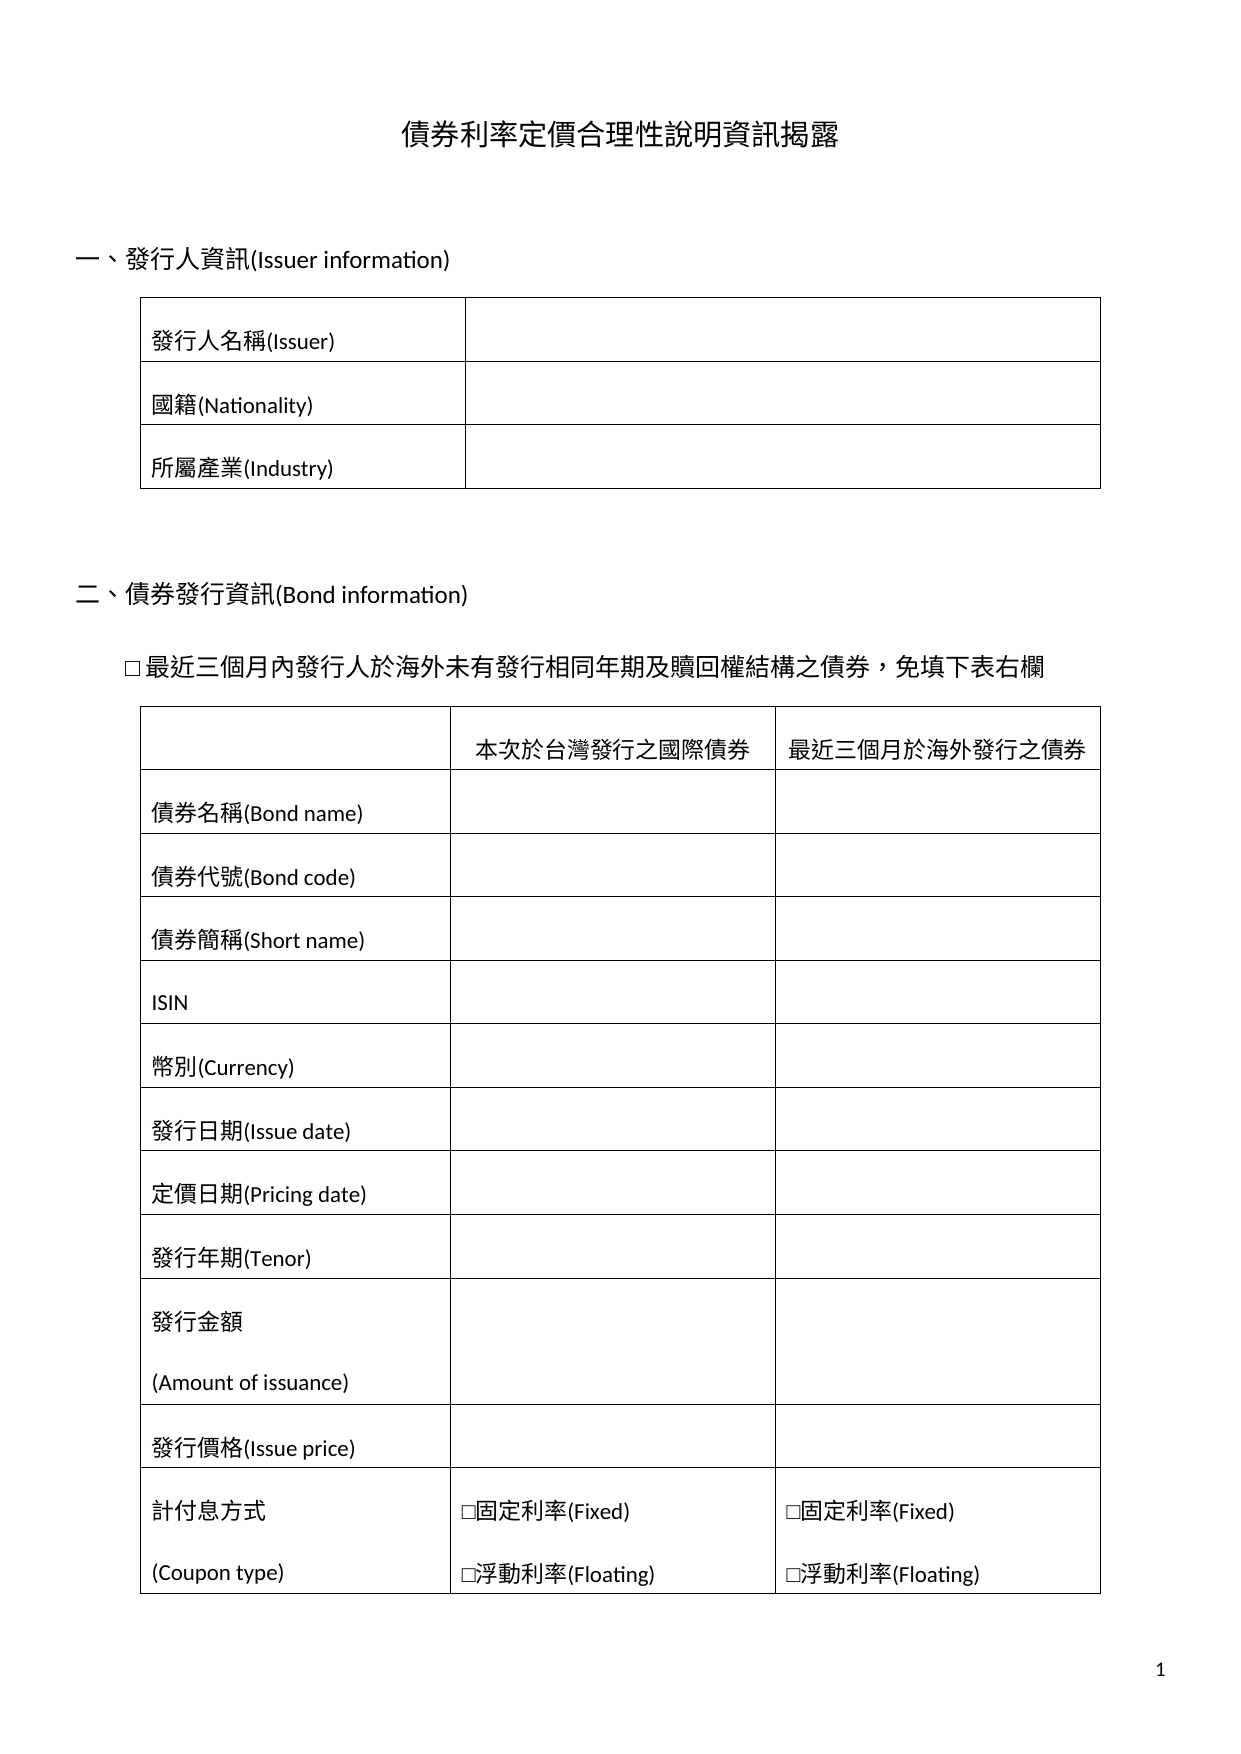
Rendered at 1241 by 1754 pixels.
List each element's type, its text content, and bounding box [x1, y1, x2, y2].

table_cell [776, 1215, 1100, 1277]
table_cell 國籍(Nationality) [141, 362, 465, 424]
table_cell 發行日期(Issue date) [141, 1088, 450, 1150]
table_cell 發行金額 (Amount of issuance) [141, 1279, 450, 1403]
table_cell □固定利率(Fixed) □浮動利率(Floating) [776, 1468, 1100, 1593]
table_cell [776, 1024, 1100, 1087]
table_cell [776, 1279, 1100, 1403]
table_cell ISIN [141, 961, 450, 1023]
table_cell [776, 897, 1100, 960]
table_cell [451, 961, 775, 1023]
table_cell [451, 834, 775, 896]
table_cell [466, 425, 1100, 488]
table_header 發行人名稱(Issuer) [141, 298, 465, 361]
text 二、債券發行資訊(Bond information) [75, 551, 1165, 614]
table_cell [466, 362, 1100, 424]
table_cell 所屬產業(Industry) [141, 425, 465, 488]
table_cell [776, 834, 1100, 896]
table_cell [776, 1405, 1100, 1467]
table_header 最近三個月於海外發行之債券 [776, 707, 1100, 769]
table_cell [451, 770, 775, 833]
table_cell [451, 1405, 775, 1467]
table_cell 發行年期(Tenor) [141, 1215, 450, 1277]
table_cell 債券簡稱(Short name) [141, 897, 450, 960]
table_cell [451, 1151, 775, 1214]
table_cell 定價日期(Pricing date) [141, 1151, 450, 1214]
table_cell □固定利率(Fixed) □浮動利率(Floating) [451, 1468, 775, 1593]
table_cell [451, 1088, 775, 1150]
table_header [466, 298, 1100, 361]
table_cell 發行價格(Issue price) [141, 1405, 450, 1467]
table_cell [451, 897, 775, 960]
table_cell [451, 1215, 775, 1277]
table_cell 幣別(Currency) [141, 1024, 450, 1087]
text □ 最近三個月內發行人於海外未有發行相同年期及贖回權結構之債券，免填下表右欄 [75, 624, 1165, 687]
table_cell 債券名稱(Bond name) [141, 770, 450, 833]
table_cell [776, 1088, 1100, 1150]
text 一、發行人資訊(Issuer information) [75, 216, 1165, 278]
table_cell [451, 1024, 775, 1087]
table_cell [776, 1151, 1100, 1214]
table_cell [451, 1279, 775, 1403]
table_cell [776, 961, 1100, 1023]
table_cell [776, 770, 1100, 833]
table_header 本次於台灣發行之國際債券 [451, 707, 775, 769]
table_cell 計付息方式 (Coupon type) [141, 1468, 450, 1593]
table_header [141, 707, 450, 769]
table_cell 債券代號(Bond code) [141, 834, 450, 896]
text 債券利率定價合理性說明資訊揭露 [75, 91, 1165, 153]
